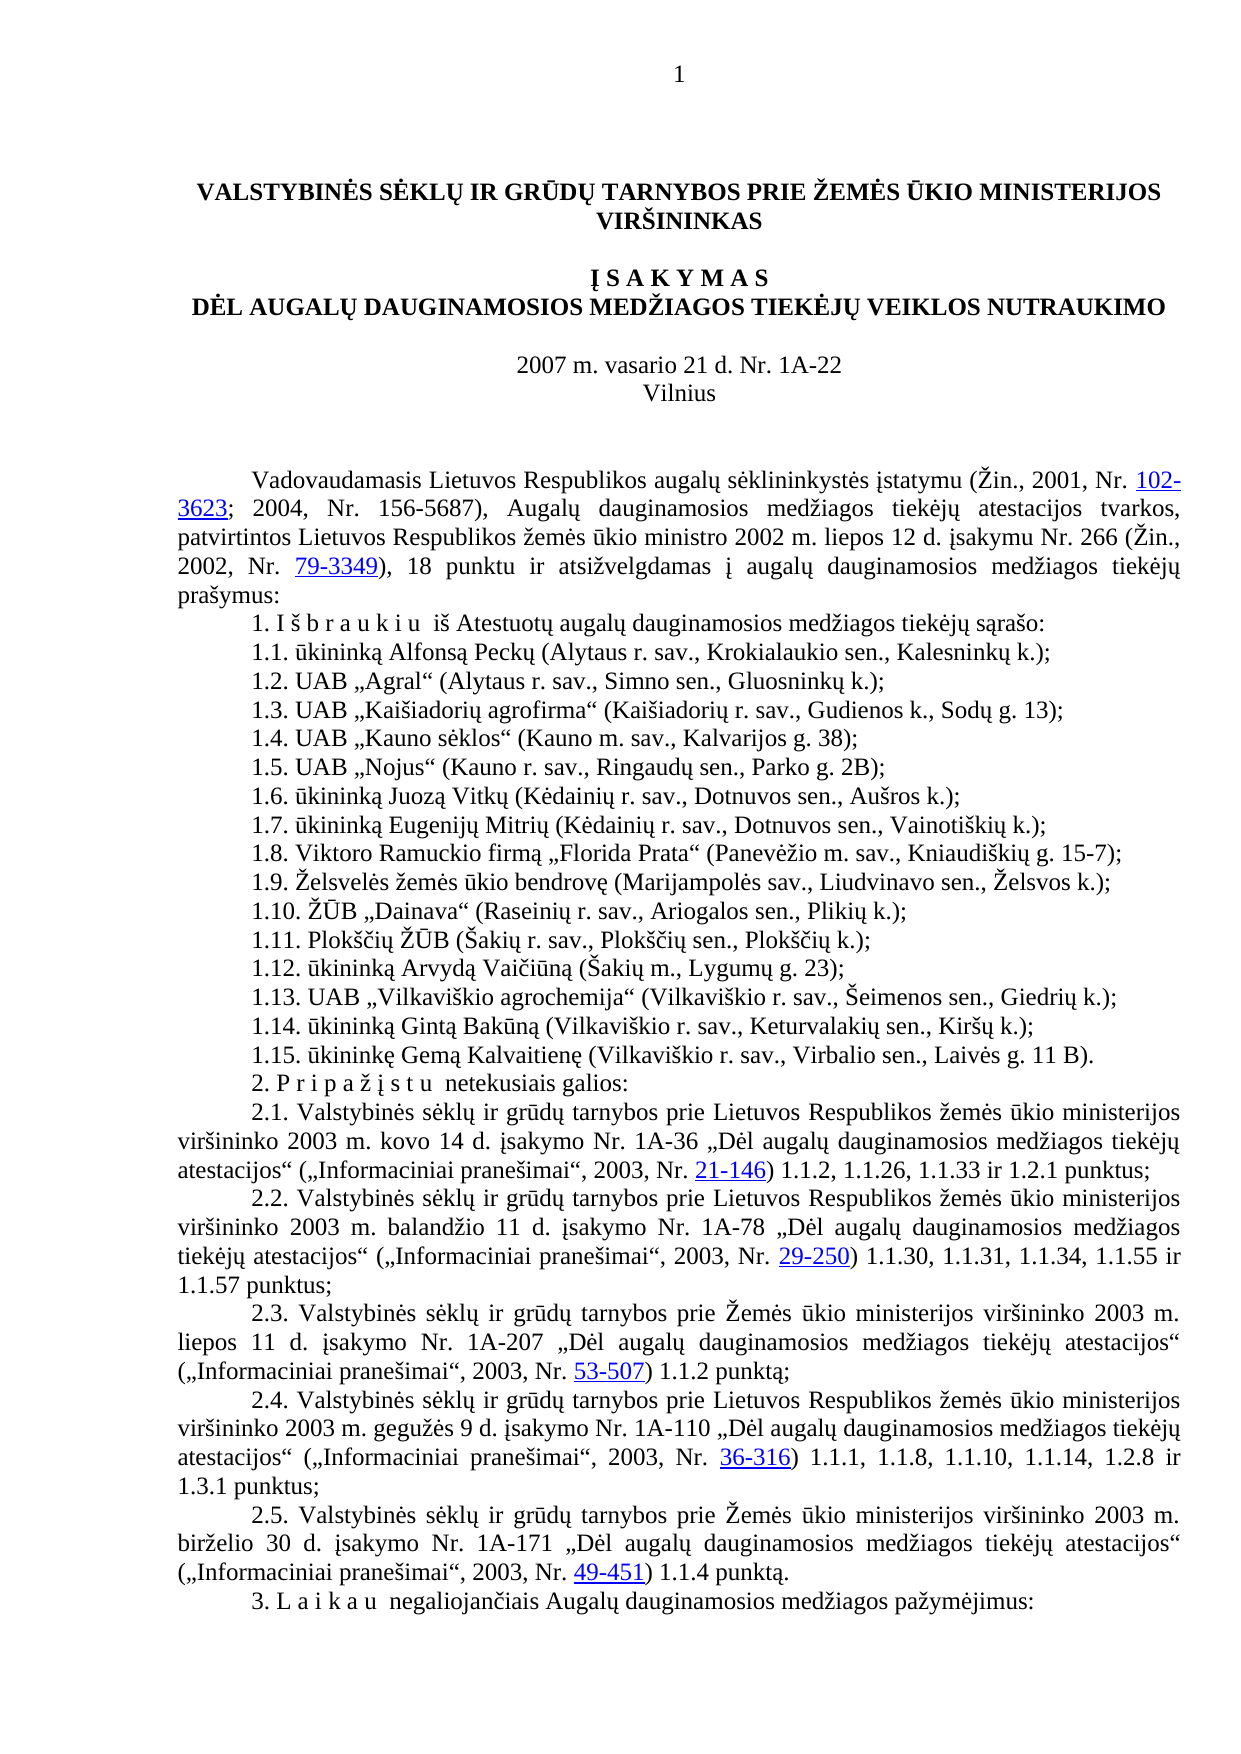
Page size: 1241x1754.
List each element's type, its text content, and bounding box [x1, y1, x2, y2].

text 2.1. Valstybinės sėklų ir grūdų tarnybos prie Lietuvos Respublikos žemės ūkio ministerijos viršininko 2003 m. kovo 14 d. įsakymo Nr. 1A-36 „Dėl augalų dauginamosios medžiagos tiekėjų atestacijos“ („Informaciniai pranešimai“, 2003, Nr. 21-146) 1.1.2, 1.1.26, 1.1.33 ir 1.2.1 punktus; [177, 1097, 1181, 1183]
text 2. Pripažįstu netekusiais galios: [177, 1068, 1181, 1097]
text VALSTYBINĖS SĖKLŲ IR GRŪDŲ TARNYBOS PRIE ŽEMĖS ŪKIO MINISTERIJOS VIRŠININKAS [177, 177, 1181, 235]
text 1.9. Želsvelės žemės ūkio bendrovę (Marijampolės sav., Liudvinavo sen., Želsvos k.); [177, 867, 1181, 896]
text 2007 m. vasario 21 d. Nr. 1A-22 [177, 350, 1181, 378]
text 2.3. Valstybinės sėklų ir grūdų tarnybos prie Žemės ūkio ministerijos viršininko 2003 m. liepos 11 d. įsakymo Nr. 1A-207 „Dėl augalų dauginamosios medžiagos tiekėjų atestacijos“ („Informaciniai pranešimai“, 2003, Nr. 53-507) 1.1.2 punktą; [177, 1298, 1181, 1385]
text 1.7. ūkininką Eugenijų Mitrių (Kėdainių r. sav., Dotnuvos sen., Vainotiškių k.); [177, 810, 1181, 838]
text 1.13. UAB „Vilkaviškio agrochemija“ (Vilkaviškio r. sav., Šeimenos sen., Giedrių k.); [177, 982, 1181, 1011]
text Vadovaudamasis Lietuvos Respublikos augalų sėklininkystės įstatymu (Žin., 2001, Nr. 102-3623; 2004, Nr. 156-5687), Augalų dauginamosios medžiagos tiekėjų atestacijos tvarkos, patvirtintos Lietuvos Respublikos žemės ūkio ministro 2002 m. liepos 12 d. įsakymu Nr. 266 (Žin., 2002, Nr. 79-3349), 18 punktu ir atsižvelgdamas į augalų dauginamosios medžiagos tiekėjų prašymus: [177, 465, 1181, 608]
text 1.6. ūkininką Juozą Vitkų (Kėdainių r. sav., Dotnuvos sen., Aušros k.); [177, 781, 1181, 810]
text 1.1. ūkininką Alfonsą Peckų (Alytaus r. sav., Krokialaukio sen., Kalesninkų k.); [177, 637, 1181, 666]
text 1. Išbraukiu iš Atestuotų augalų dauginamosios medžiagos tiekėjų sąrašo: [177, 608, 1181, 637]
text 1.10. ŽŪB „Dainava“ (Raseinių r. sav., Ariogalos sen., Plikių k.); [177, 896, 1181, 925]
text 1.14. ūkininką Gintą Bakūną (Vilkaviškio r. sav., Keturvalakių sen., Kiršų k.); [177, 1011, 1181, 1040]
text DĖL AUGALŲ DAUGINAMOSIOS MEDŽIAGOS TIEKĖJŲ VEIKLOS NUTRAUKIMO [177, 292, 1181, 321]
text 2.4. Valstybinės sėklų ir grūdų tarnybos prie Lietuvos Respublikos žemės ūkio ministerijos viršininko 2003 m. gegužės 9 d. įsakymo Nr. 1A-110 „Dėl augalų dauginamosios medžiagos tiekėjų atestacijos“ („Informaciniai pranešimai“, 2003, Nr. 36-316) 1.1.1, 1.1.8, 1.1.10, 1.1.14, 1.2.8 ir 1.3.1 punktus; [177, 1385, 1181, 1500]
text Vilnius [177, 378, 1181, 407]
text 1.8. Viktoro Ramuckio firmą „Florida Prata“ (Panevėžio m. sav., Kniaudiškių g. 15-7); [177, 838, 1181, 867]
text 1.15. ūkininkę Gemą Kalvaitienę (Vilkaviškio r. sav., Virbalio sen., Laivės g. 11 B). [177, 1040, 1181, 1068]
text 1.4. UAB „Kauno sėklos“ (Kauno m. sav., Kalvarijos g. 38); [177, 723, 1181, 752]
text 2.2. Valstybinės sėklų ir grūdų tarnybos prie Lietuvos Respublikos žemės ūkio ministerijos viršininko 2003 m. balandžio 11 d. įsakymo Nr. 1A-78 „Dėl augalų dauginamosios medžiagos tiekėjų atestacijos“ („Informaciniai pranešimai“, 2003, Nr. 29-250) 1.1.30, 1.1.31, 1.1.34, 1.1.55 ir 1.1.57 punktus; [177, 1183, 1181, 1298]
text Į S A K Y M A S [177, 263, 1181, 292]
text 1.11. Plokščių ŽŪB (Šakių r. sav., Plokščių sen., Plokščių k.); [177, 925, 1181, 953]
text 1.2. UAB „Agral“ (Alytaus r. sav., Simno sen., Gluosninkų k.); [177, 666, 1181, 695]
text 1.12. ūkininką Arvydą Vaičiūną (Šakių m., Lygumų g. 23); [177, 953, 1181, 982]
text 1.5. UAB „Nojus“ (Kauno r. sav., Ringaudų sen., Parko g. 2B); [177, 752, 1181, 781]
text 3. Laikau negaliojančiais Augalų dauginamosios medžiagos pažymėjimus: [177, 1586, 1181, 1615]
text 2.5. Valstybinės sėklų ir grūdų tarnybos prie Žemės ūkio ministerijos viršininko 2003 m. birželio 30 d. įsakymo Nr. 1A-171 „Dėl augalų dauginamosios medžiagos tiekėjų atestacijos“ („Informaciniai pranešimai“, 2003, Nr. 49-451) 1.1.4 punktą. [177, 1500, 1181, 1586]
text 1.3. UAB „Kaišiadorių agrofirma“ (Kaišiadorių r. sav., Gudienos k., Sodų g. 13); [177, 695, 1181, 723]
